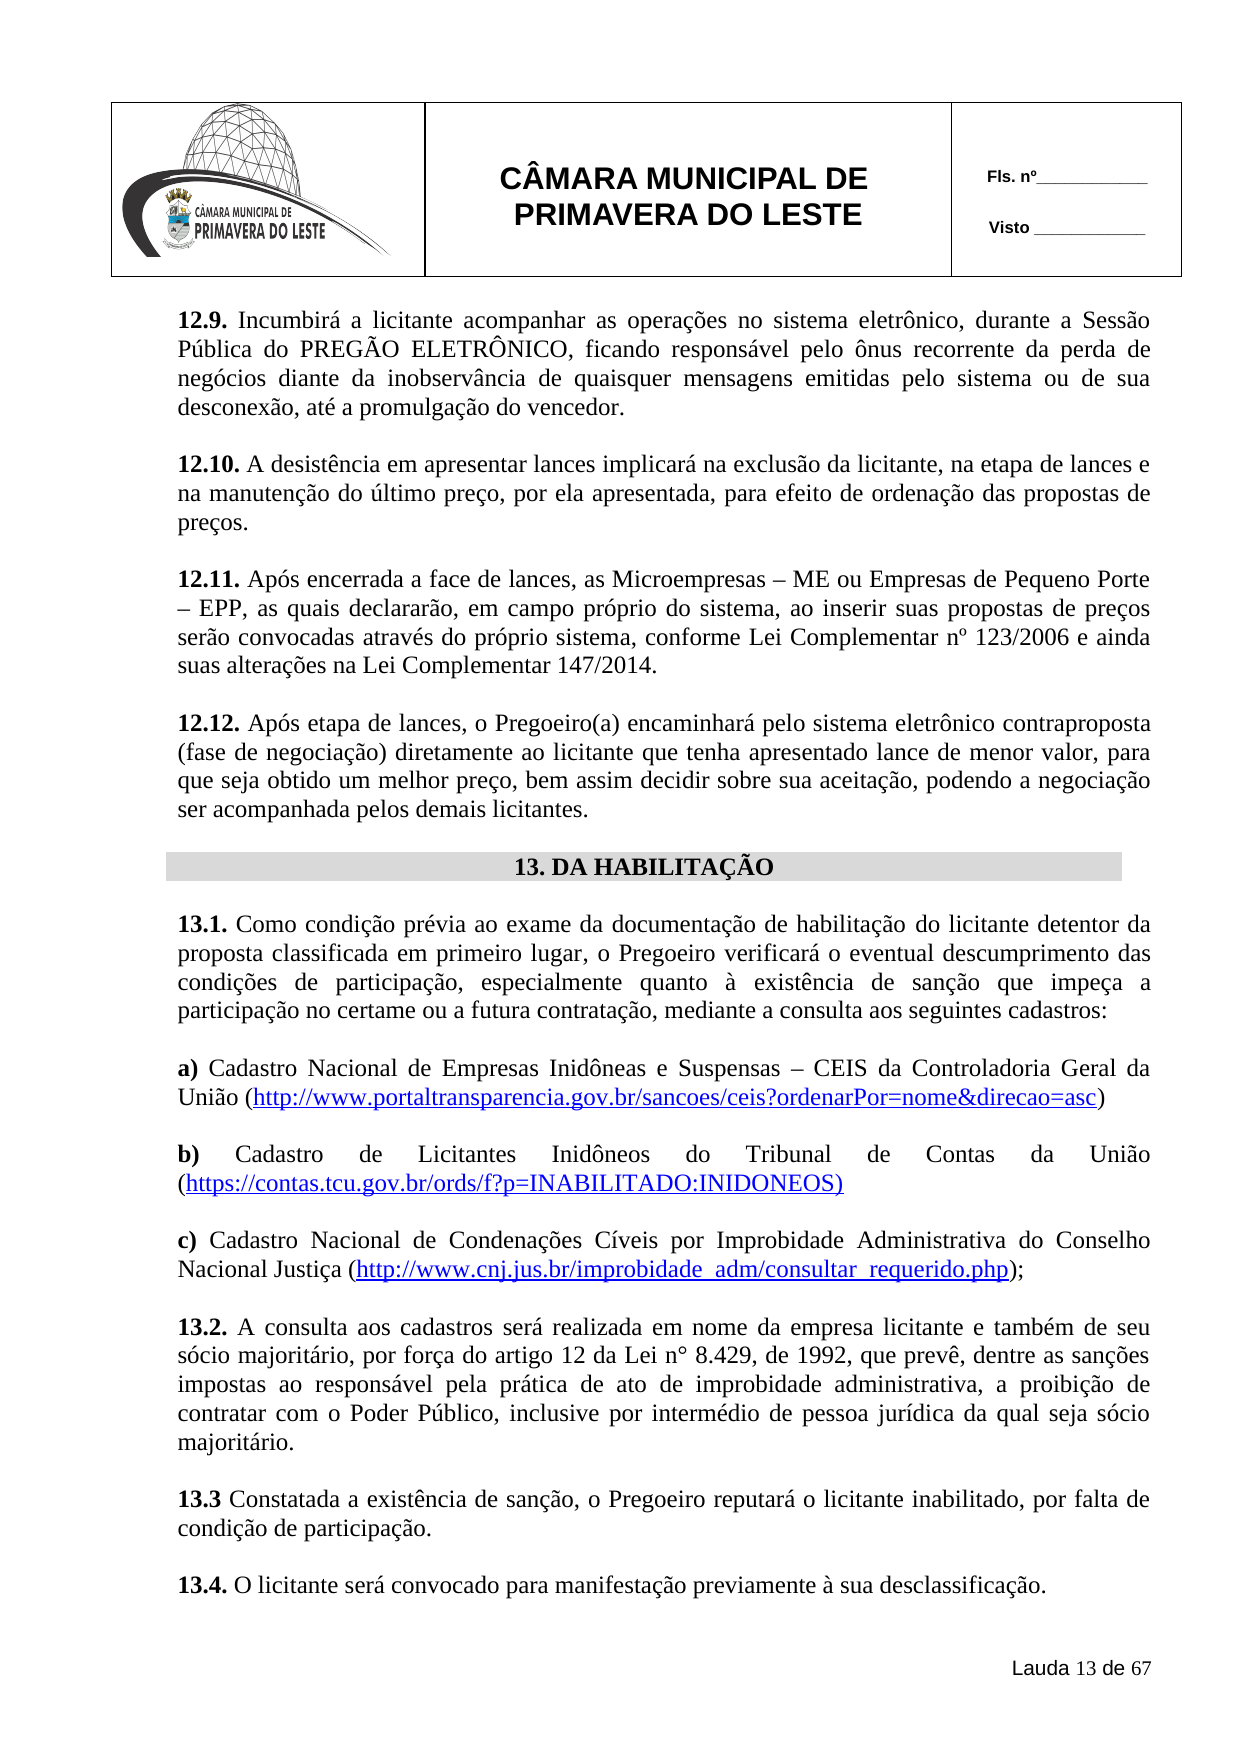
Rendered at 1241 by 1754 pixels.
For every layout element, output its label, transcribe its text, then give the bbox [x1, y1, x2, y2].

text 13.4. O licitante será convocado para manifestação previamente à sua desclassificação. [177, 1571, 1152, 1599]
text b) Cadastro de Licitantes Inidôneos do Tribunal de Contas da União (https://contas.tcu.gov.br/ords/f?p=INABILITADO:INIDONEOS) [177, 1139, 1152, 1197]
table_header 13. DA HABILITAÇÃO [166, 852, 1122, 881]
text 13.2. A consulta aos cadastros será realizada em nome da empresa licitante e também de seu sócio majoritário, por força do artigo 12 da Lei n° 8.429, de 1992, que prevê, dentre as sanções impostas ao responsável pela prática de ato de improbidade administrativa, a proibição de contratar com o Poder Público, inclusive por intermédio de pessoa jurídica da qual seja sócio majoritário. [177, 1312, 1152, 1456]
text 12.11. Após encerrada a face de lances, as Microempresas – ME ou Empresas de Pequeno Porte – EPP, as quais declararão, em campo próprio do sistema, ao inserir suas propostas de preços serão convocadas através do próprio sistema, conforme Lei Complementar nº 123/2006 e ainda suas alterações na Lei Complementar 147/2014. [177, 564, 1152, 679]
picture [122, 103, 392, 257]
text c) Cadastro Nacional de Condenações Cíveis por Improbidade Administrativa do Conselho Nacional Justiça (http://www.cnj.jus.br/improbidade_adm/consultar_requerido.php); [177, 1226, 1152, 1283]
text 12.12. Após etapa de lances, o Pregoeiro(a) encaminhará pelo sistema eletrônico contraproposta (fase de negociação) diretamente ao licitante que tenha apresentado lance de menor valor, para que seja obtido um melhor preço, bem assim decidir sobre sua aceitação, podendo a negociação ser acompanhada pelos demais licitantes. [177, 708, 1152, 823]
text 12.9. Incumbirá a licitante acompanhar as operações no sistema eletrônico, durante a Sessão Pública do PREGÃO ELETRÔNICO, ficando responsável pelo ônus recorrente da perda de negócios diante da inobservância de quaisquer mensagens emitidas pelo sistema ou de sua desconexão, até a promulgação do vencedor. [177, 306, 1152, 421]
text a) Cadastro Nacional de Empresas Inidôneas e Suspensas – CEIS da Controladoria Geral da União (http://www.portaltransparencia.gov.br/sancoes/ceis?ordenarPor=nome&direcao=asc) [177, 1053, 1152, 1111]
text 12.10. A desistência em apresentar lances implicará na exclusão da licitante, na etapa de lances e na manutenção do último preço, por ela apresentada, para efeito de ordenação das propostas de preços. [177, 449, 1152, 536]
text 13.3 Constatada a existência de sanção, o Pregoeiro reputará o licitante inabilitado, por falta de condição de participação. [177, 1484, 1152, 1542]
text 13.1. Como condição prévia ao exame da documentação de habilitação do licitante detentor da proposta classificada em primeiro lugar, o Pregoeiro verificará o eventual descumprimento das condições de participação, especialmente quanto à existência de sanção que impeça a participação no certame ou a futura contratação, mediante a consulta aos seguintes cadastros: [177, 909, 1152, 1024]
